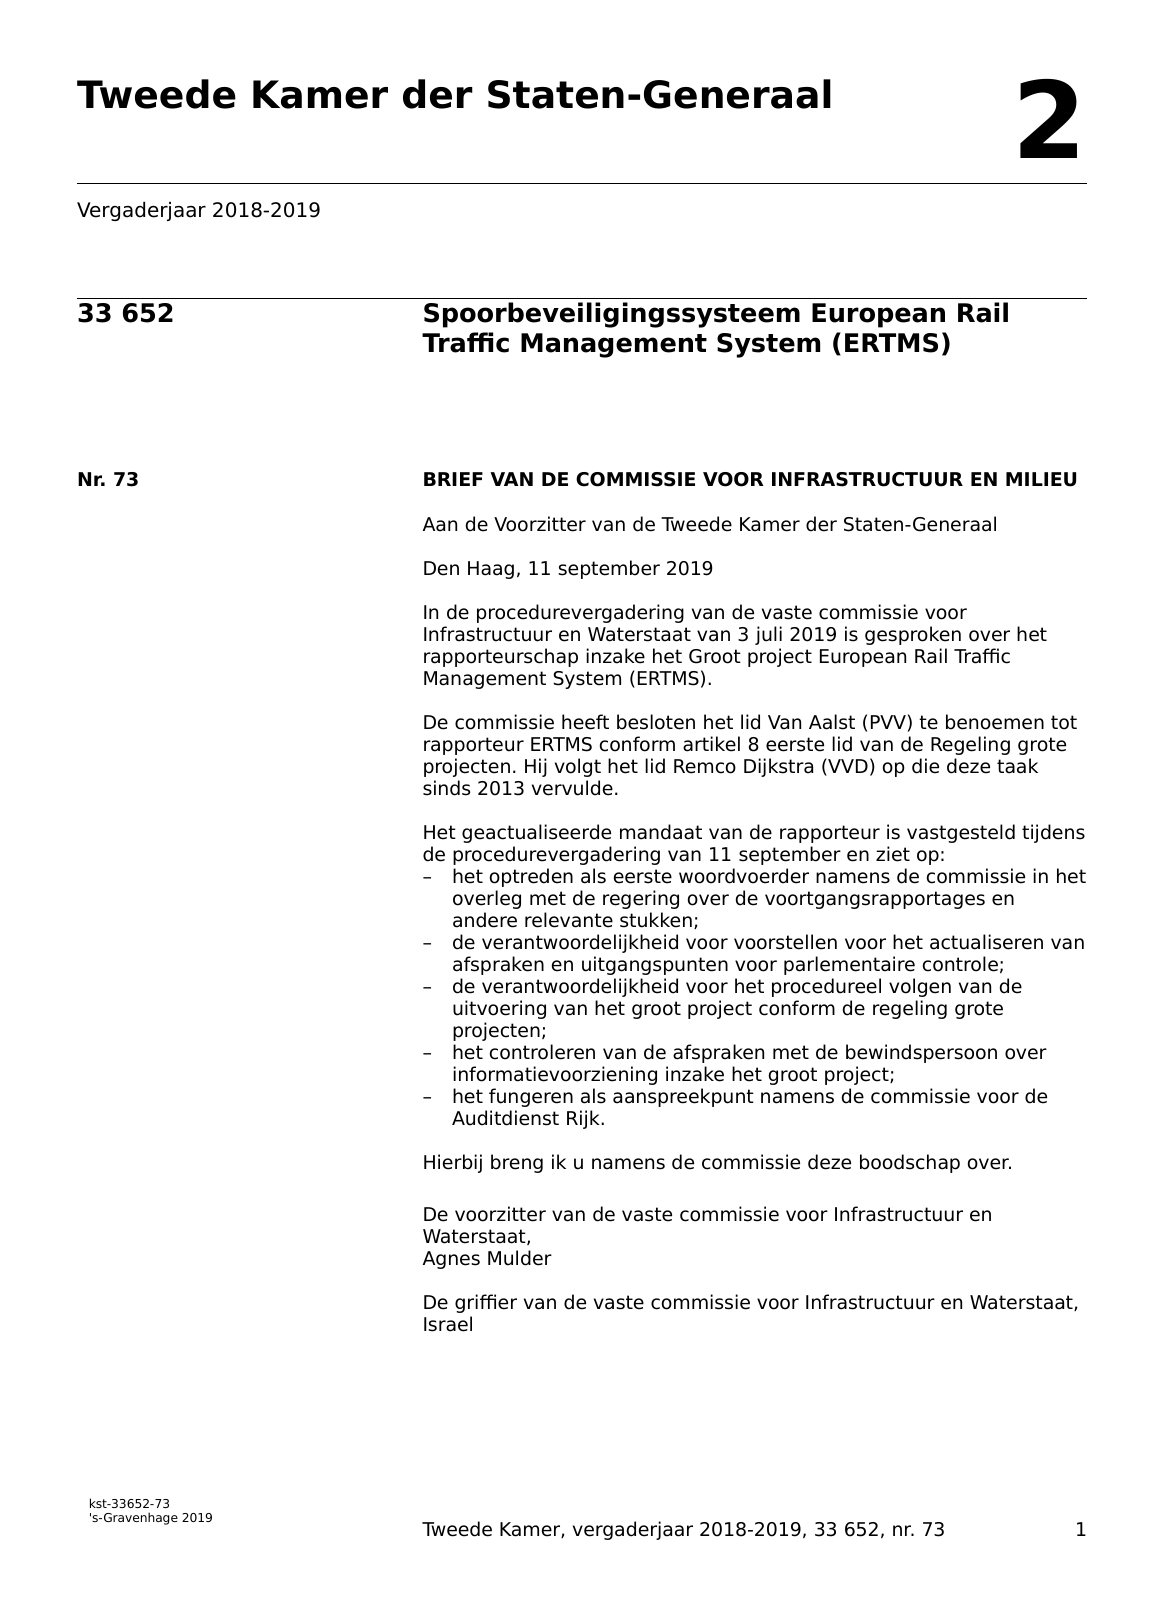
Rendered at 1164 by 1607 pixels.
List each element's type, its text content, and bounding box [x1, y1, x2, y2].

text Het geactualiseerde mandaat van de rapporteur is vastgesteld tijdens de procedurevergadering van 11 september en ziet op: [422, 822, 1087, 866]
text De voorzitter van de vaste commissie voor Infrastructuur en Waterstaat, Agnes Mulder [422, 1204, 1087, 1270]
text De commissie heeft besloten het lid Van Aalst (PVV) te benoemen tot rapporteur ERTMS conform artikel 8 eerste lid van de Regeling grote projecten. Hij volgt het lid Remco Dijkstra (VVD) op die deze taak sinds 2013 vervulde. [422, 712, 1087, 800]
table_cell Vergaderjaar 2018-2019 [77, 184, 1087, 298]
subtitle 33 652 Spoorbeveiligingssysteem European Rail Traffic Management System (ERTMS) [77, 299, 1087, 358]
subtitle Nr. 73 BRIEF VAN DE COMMISSIE VOOR INFRASTRUCTUUR EN MILIEU [77, 469, 1087, 491]
text 's-Gravenhage 2019 [88, 1511, 323, 1525]
text De griffier van de vaste commissie voor Infrastructuur en Waterstaat, Israel [422, 1292, 1087, 1336]
text Den Haag, 11 september 2019 [422, 558, 1087, 580]
text – het fungeren als aanspreekpunt namens de commissie voor de Auditdienst Rijk. [422, 1086, 1087, 1130]
text – het optreden als eerste woordvoerder namens de commissie in het overleg met de regering over de voortgangsrapportages en andere relevante stukken; [422, 866, 1087, 932]
text – het controleren van de afspraken met de bewindspersoon over informatievoorziening inzake het groot project; [422, 1042, 1087, 1086]
text – de verantwoordelijkheid voor het procedureel volgen van de uitvoering van het groot project conform de regeling grote projecten; [422, 976, 1087, 1042]
text Hierbij breng ik u namens de commissie deze boodschap over. [422, 1152, 1087, 1174]
text kst-33652-73 [88, 1497, 323, 1511]
text – de verantwoordelijkheid voor voorstellen voor het actualiseren van afspraken en uitgangspunten voor parlementaire controle; [422, 932, 1087, 976]
table_header Tweede Kamer der Staten-Generaal [77, 59, 886, 183]
text In de procedurevergadering van de vaste commissie voor Infrastructuur en Waterstaat van 3 juli 2019 is gesproken over het rapporteurschap inzake het Groot project European Rail Traffic Management System (ERTMS). [422, 602, 1087, 690]
table_header 2 [886, 59, 1087, 183]
text Aan de Voorzitter van de Tweede Kamer der Staten-Generaal [422, 513, 1087, 536]
